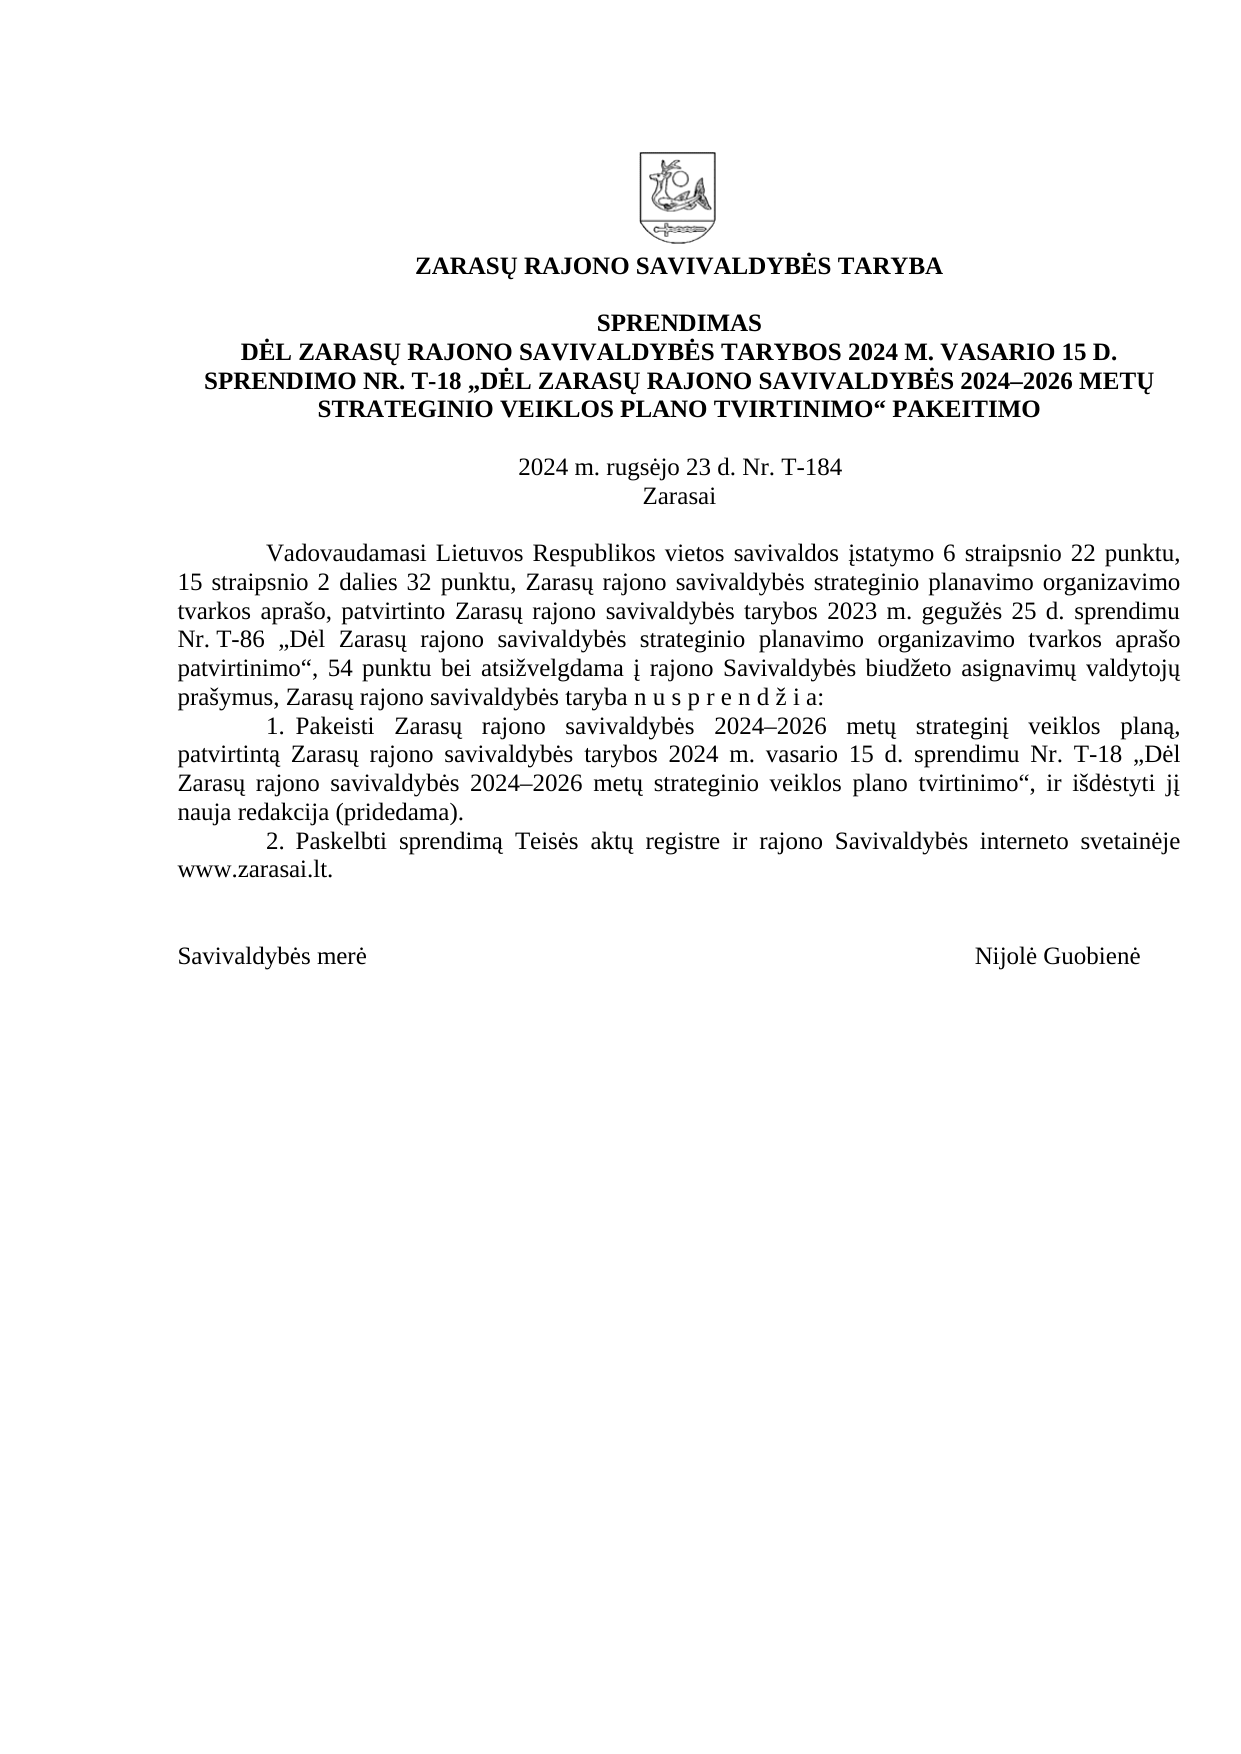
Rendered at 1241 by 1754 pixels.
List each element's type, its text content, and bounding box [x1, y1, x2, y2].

text Vadovaudamasi Lietuvos Respublikos vietos savivaldos įstatymo 6 straipsnio 22 punktu, 15 straipsnio 2 dalies 32 punktu, Zarasų rajono savivaldybės strateginio planavimo organizavimo tvarkos aprašo, patvirtinto Zarasų rajono savivaldybės tarybos 2023 m. gegužės 25 d. sprendimu Nr. T-86 „Dėl Zarasų rajono savivaldybės strateginio planavimo organizavimo tvarkos aprašo patvirtinimo“, 54 punktu bei atsižvelgdama į rajono Savivaldybės biudžeto asignavimų valdytojų prašymus, Zarasų rajono savivaldybės taryba n u s p r e n d ž i a: [177, 538, 1181, 711]
subtitle 2024 m. rugsėjo 23 d. Nr. T-184 [177, 452, 1183, 481]
text Zarasų rajono savivaldybės TARYBA [177, 251, 1181, 279]
text DĖL ZARASŲ RAJONO SAVIVALDYBĖS TARYBOS 2024 M. VASARIO 15 D. SPRENDIMO NR. T-18 „DĖL ZARASŲ RAJONO SAVIVALDYBĖS 2024–2026 METŲ STRATEGINIO VEIKLOS PLANO TVIRTINIMO“ PAKEITIMO [177, 337, 1181, 423]
text Savivaldybės merė Nijolė Guobienė [177, 941, 1181, 969]
text 1. Pakeisti Zarasų rajono savivaldybės 2024–2026 metų strateginį veiklos planą, patvirtintą Zarasų rajono savivaldybės tarybos 2024 m. vasario 15 d. sprendimu Nr. T-18 „Dėl Zarasų rajono savivaldybės 2024–2026 metų strateginio veiklos plano tvirtinimo“, ir išdėstyti jį nauja redakcija (pridedama). [177, 711, 1181, 826]
subtitle Zarasai [177, 481, 1181, 509]
text 2. Paskelbti sprendimą Teisės aktų registre ir rajono Savivaldybės interneto svetainėje www.zarasai.lt. [177, 826, 1181, 883]
text SPRENDIMAS [177, 308, 1181, 337]
